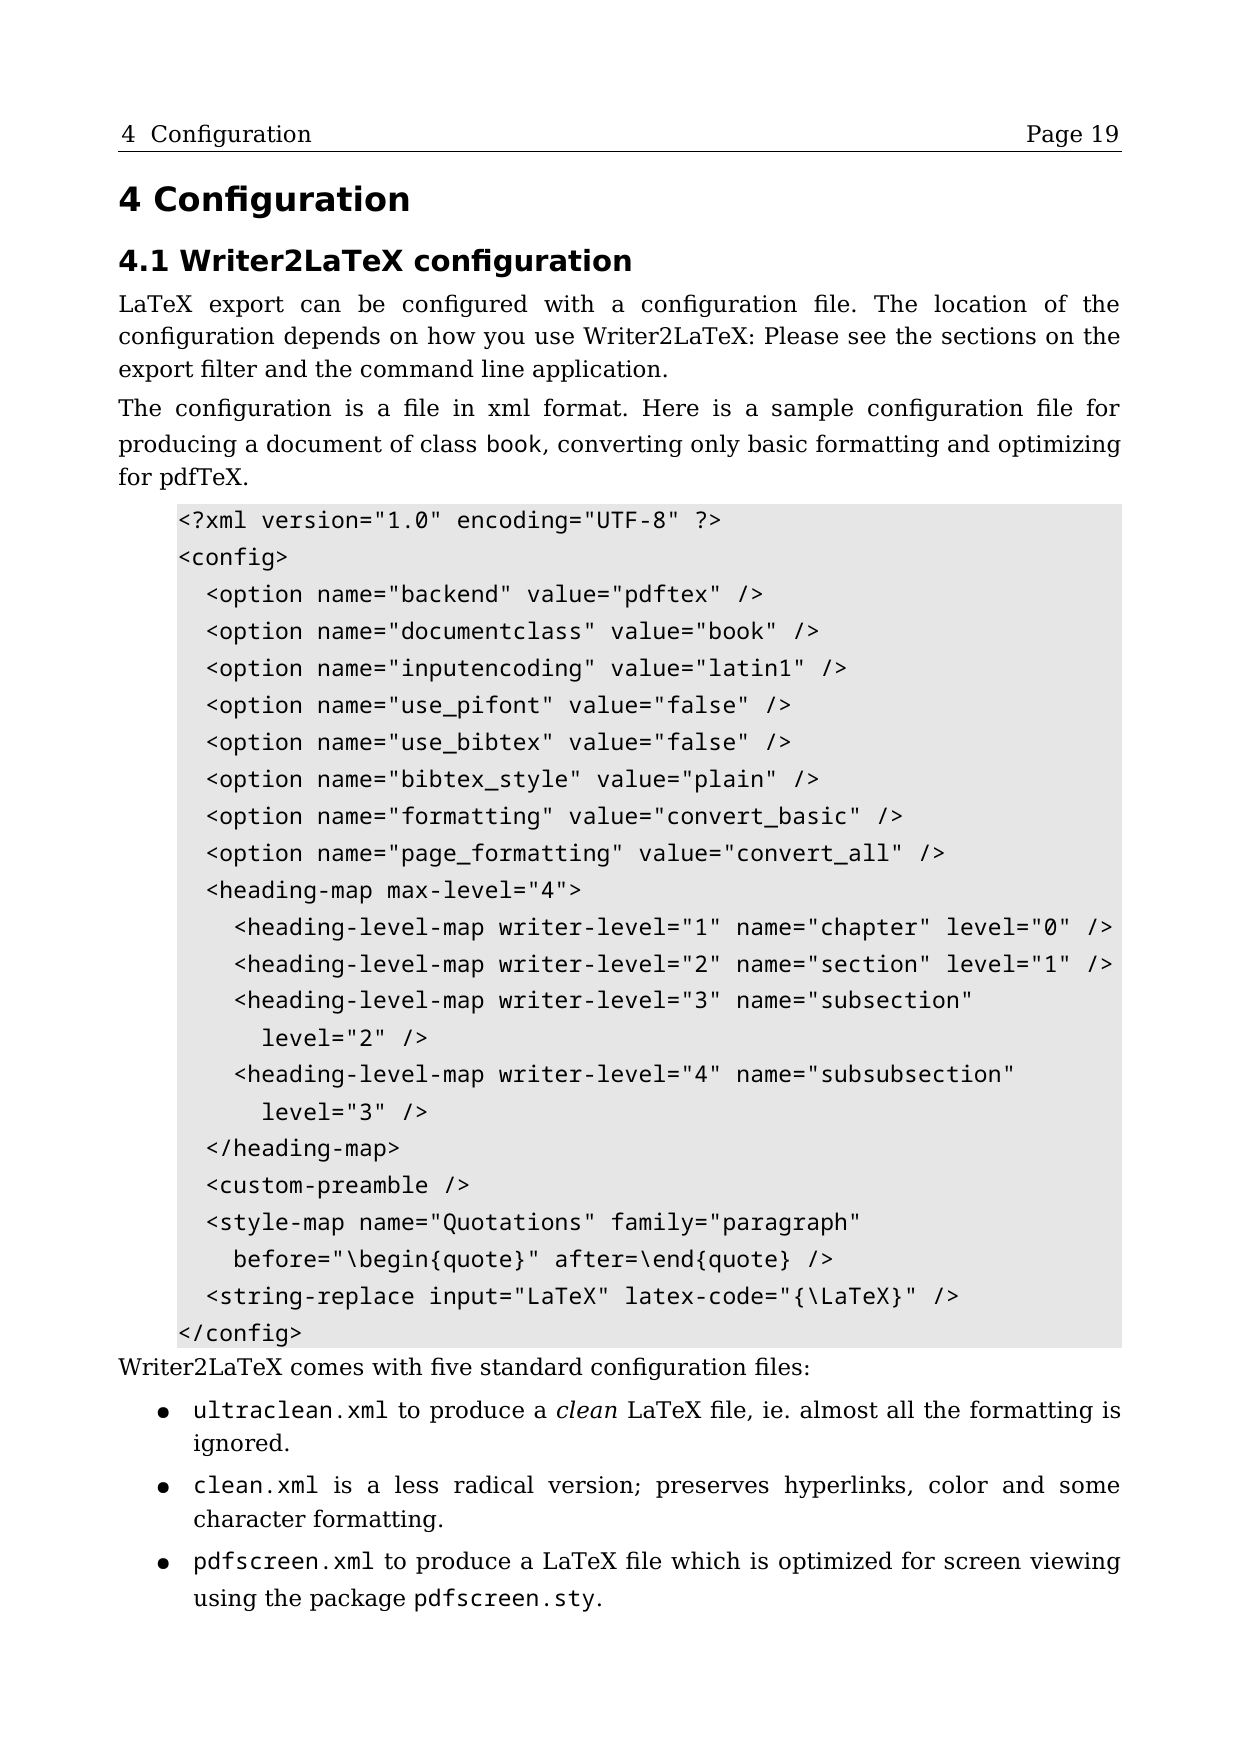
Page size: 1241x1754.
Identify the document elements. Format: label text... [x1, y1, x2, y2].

text <?xml version="1.0" encoding="UTF-8" ?> [177, 504, 1122, 535]
text <style-map name="Quotations" family="paragraph" [177, 1206, 1122, 1237]
text <config> [177, 541, 1122, 572]
text <custom-preamble /> [177, 1169, 1122, 1200]
text <heading-level-map writer-level="1" name="chapter" level="0" /> [177, 911, 1122, 942]
text <option name="formatting" value="convert_basic" /> [177, 799, 1122, 831]
text <option name="use_bibtex" value="false" /> [177, 726, 1122, 757]
text <option name="documentclass" value="book" /> [177, 615, 1122, 646]
list pdfscreen.xml to produce a LaTeX file which is optimized for screen viewing using the package pdfscreen.sty. [156, 1545, 1122, 1613]
text <string-replace input="LaTeX" latex-code="{\LaTeX}" /> [177, 1280, 1122, 1311]
text <option name="page_formatting" value="convert_all" /> [177, 837, 1122, 868]
text <heading-level-map writer-level="4" name="subsubsection" [177, 1058, 1122, 1089]
text level="2" /> [177, 1021, 1122, 1052]
text <option name="use_pifont" value="false" /> [177, 689, 1122, 720]
text <option name="bibtex_style" value="plain" /> [177, 763, 1122, 794]
text </heading-map> [177, 1132, 1122, 1163]
text level="3" /> [177, 1095, 1122, 1126]
text <heading-level-map writer-level="2" name="section" level="1" /> [177, 947, 1122, 978]
text </config> [177, 1317, 1122, 1348]
text <heading-level-map writer-level="3" name="subsection" [177, 984, 1122, 1016]
text Writer2LaTeX comes with five standard configuration files: [118, 1354, 1122, 1381]
list clean.xml is a less radical version; preserves hyperlinks, color and some character formatting. [156, 1469, 1122, 1533]
text before="\begin{quote}" after=\end{quote} /> [177, 1243, 1122, 1274]
subtitle Writer2LaTeX configuration [118, 244, 1122, 278]
list ultraclean.xml to produce a clean LaTeX file, ie. almost all the formatting is ignored. [156, 1394, 1122, 1457]
text <option name="inputencoding" value="latin1" /> [177, 652, 1122, 683]
text <heading-map max-level="4"> [177, 873, 1122, 904]
text <option name="backend" value="pdftex" /> [177, 578, 1122, 609]
text LaTeX export can be configured with a configuration file. The location of the configuration depends on how you use Writer2LaTeX: Please see the sections on the export filter and the command line application. [118, 291, 1122, 382]
subtitle Configuration [118, 181, 1122, 219]
text The configuration is a file in xml format. Here is a sample configuration file for producing a document of class book, converting only basic formatting and optimizing for pdfTeX. [118, 395, 1122, 491]
